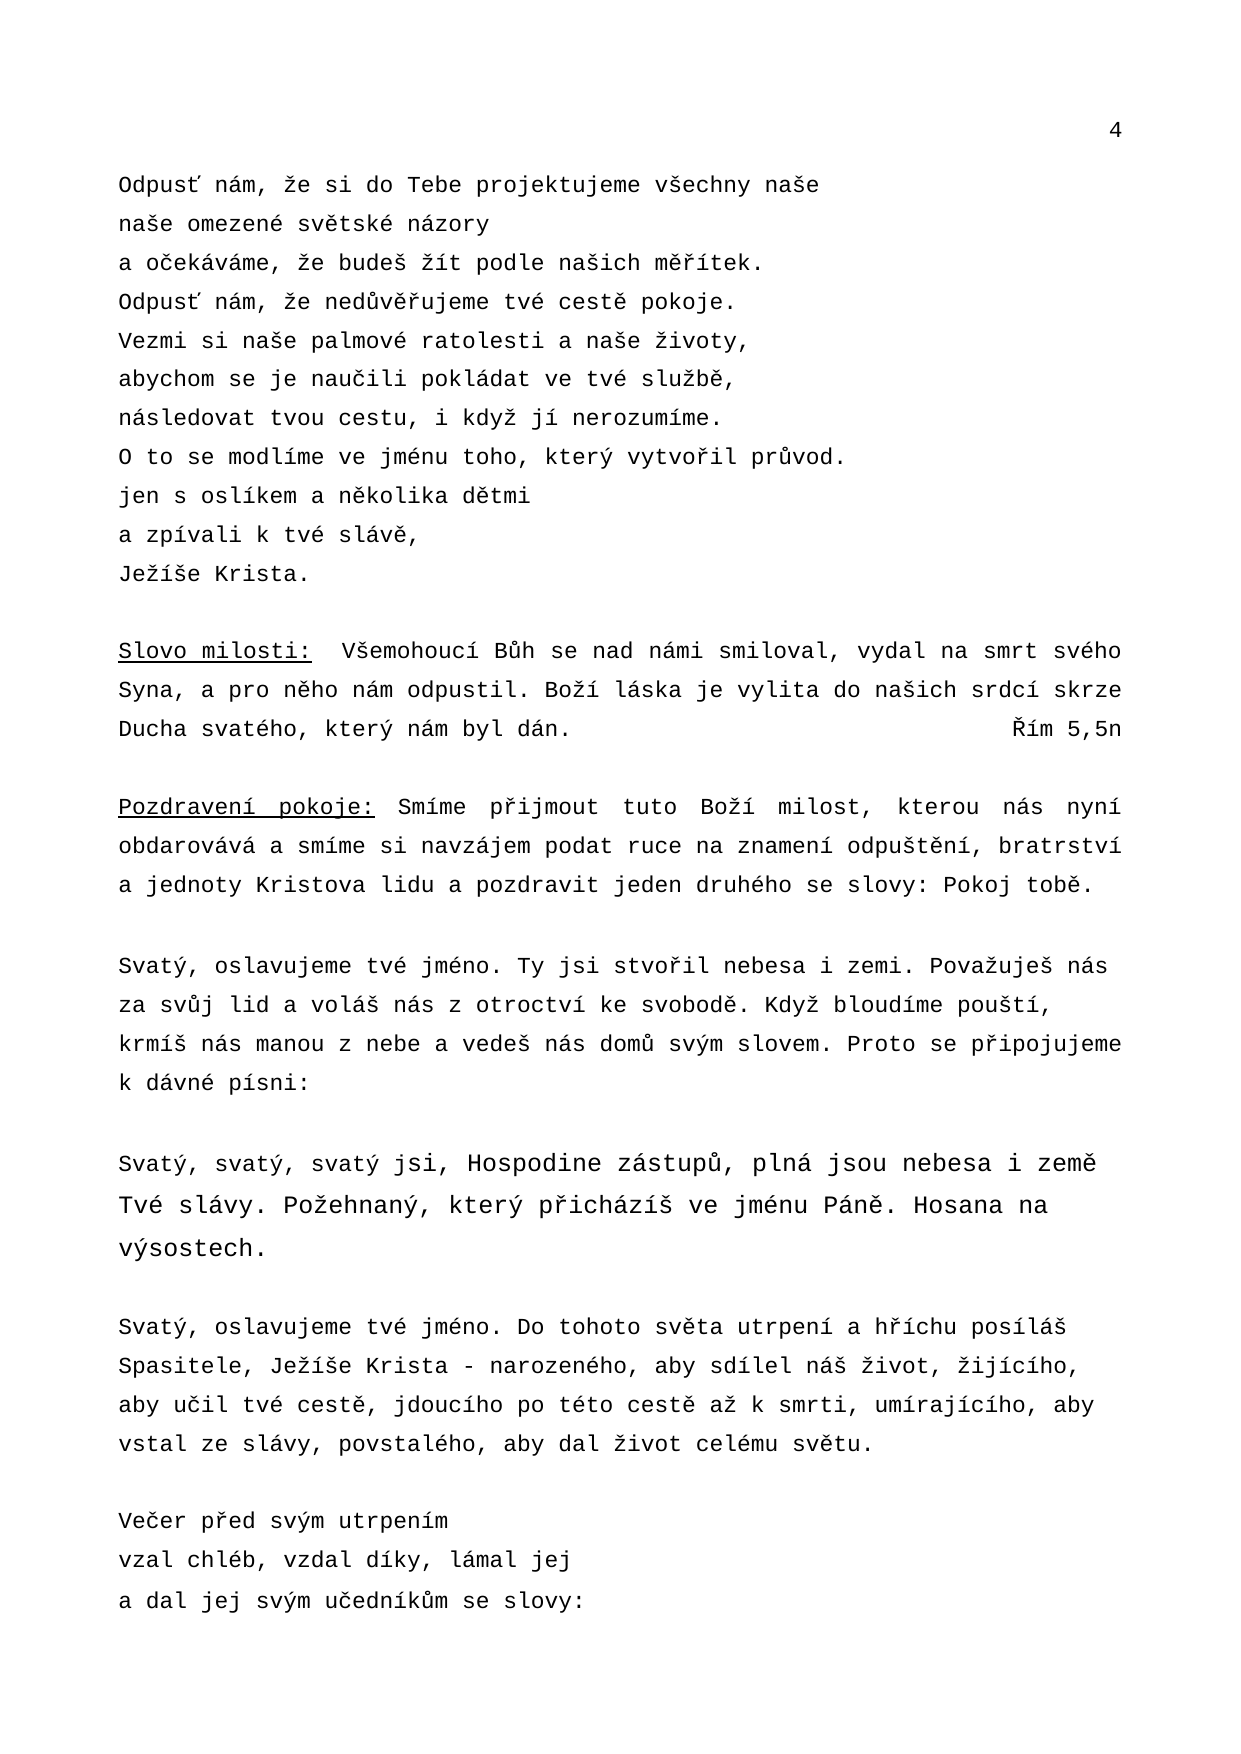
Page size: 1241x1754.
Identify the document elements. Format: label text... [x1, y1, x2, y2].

text a dal jej svým učedníkům se slovy: [118, 1589, 1122, 1615]
text vzal chléb, vzdal díky, lámal jej [118, 1549, 1122, 1574]
text Odpusť nám, že si do Tebe projektujeme všechny naše naše omezené světské názory a očekáváme, že budeš žít podle našich měřítek. Odpusť nám, že nedůvěřujeme tvé cestě pokoje. Vezmi si naše palmové ratolesti a naše životy, abychom se je naučili pokládat ve tvé službě, následovat tvou cestu, i když jí nerozumíme. O to se modlíme ve jménu toho, který vytvořil průvod. jen s oslíkem a několika dětmi a zpívali k tvé slávě, Ježíše Krista. [118, 173, 1122, 588]
text Svatý, oslavujeme tvé jméno. Ty jsi stvořil nebesa i zemi. Považuješ nás za svůj lid a voláš nás z otroctví ke svobodě. Když bloudíme pouští, krmíš nás manou z nebe a vedeš nás domů svým slovem. Proto se připojujeme k dávné písni: Svatý, svatý, svatý jsi, Hospodine zástupů, plná jsou nebesa i země Tvé slávy. Požehnaný, který přicházíš ve jménu Páně. Hosana na výsostech. Svatý, oslavujeme tvé jméno. Do tohoto světa utrpení a hříchu posíláš Spasitele, Ježíše Krista - narozeného, aby sdílel náš život, žijícího, aby učil tvé cestě, jdoucího po této cestě až k smrti, umírajícího, aby vstal ze slávy, povstalého, aby dal život celému světu. Večer před svým utrpením [118, 955, 1122, 1536]
text Pozdravení pokoje: Smíme přijmout tuto Boží milost, kterou nás nyní obdarovává a smíme si navzájem podat ruce na znamení odpuštění, bratrství a jednoty Kristova lidu a pozdravit jeden druhého se slovy: Pokoj tobě. [118, 795, 1122, 899]
text Slovo milosti: Všemohoucí Bůh se nad námi smiloval, vydal na smrt svého Syna, a pro něho nám odpustil. Boží láska je vylita do našich srdcí skrze Ducha svatého, který nám byl dán. Řím 5,5n [118, 640, 1122, 743]
